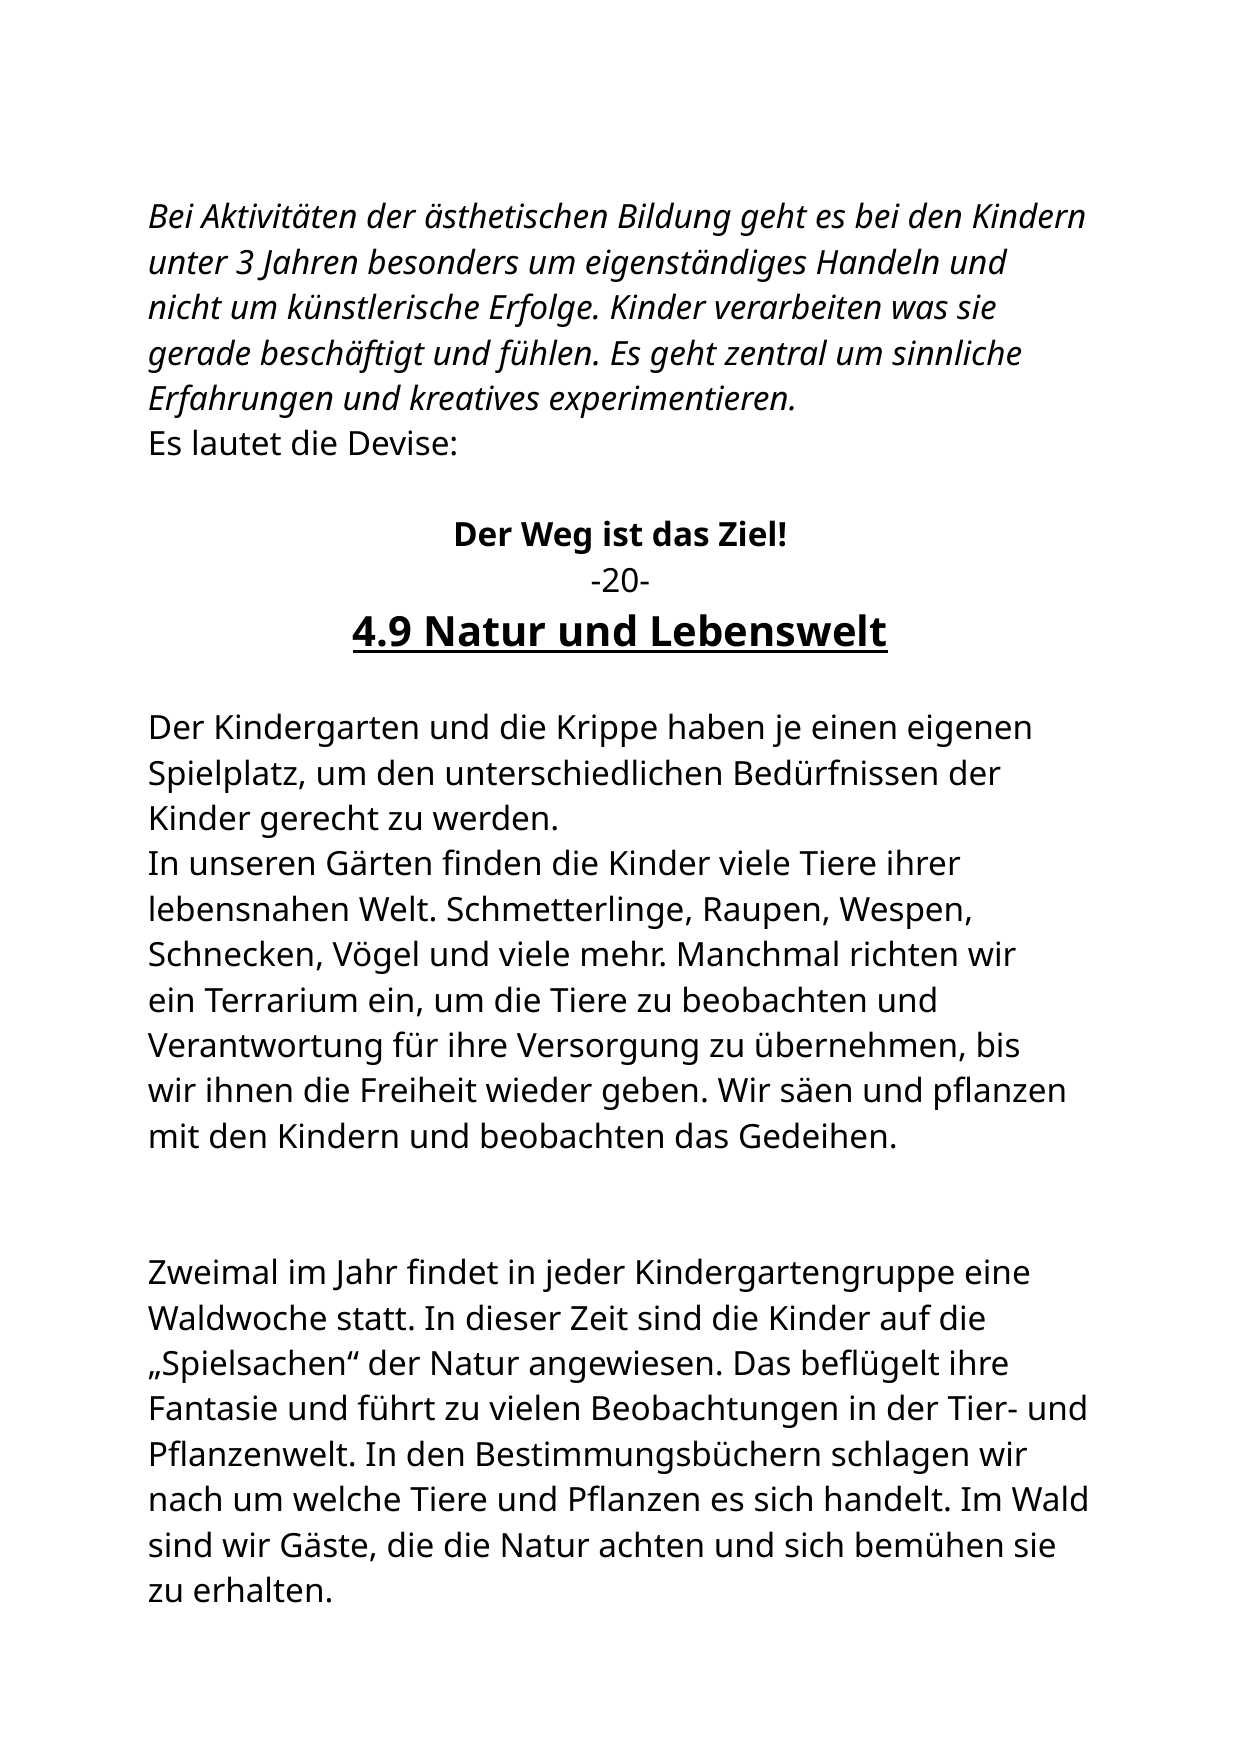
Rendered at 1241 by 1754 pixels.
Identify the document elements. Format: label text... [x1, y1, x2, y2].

text Spielplatz, um den unterschiedlichen Bedürfnissen der Kinder gerecht zu werden. [148, 749, 1093, 840]
text ein Terrarium ein, um die Tiere zu beobachten und Verantwortung für ihre Versorgung zu übernehmen, bis [148, 976, 1093, 1067]
text Der Weg ist das Ziel! [148, 511, 1093, 556]
text Es lautet die Devise: [148, 420, 1093, 466]
text In unseren Gärten finden die Kinder viele Tiere ihrer [148, 840, 1093, 886]
text Der Kindergarten und die Krippe haben je einen eigenen [148, 704, 1093, 749]
text lebensnahen Welt. Schmetterlinge, Raupen, Wespen, [148, 886, 1093, 931]
text Schnecken, Vögel und viele mehr. Manchmal richten wir [148, 931, 1093, 976]
text 4.9 Natur und Lebenswelt [148, 602, 1093, 658]
text Zweimal im Jahr findet in jeder Kindergartengruppe eine Waldwoche statt. In dieser Zeit sind die Kinder auf die „Spielsachen“ der Natur angewiesen. Das beflügelt ihre Fantasie und führt zu vielen Beobachtungen in der Tier- und Pflanzenwelt. In den Bestimmungsbüchern schlagen wir nach um welche Tiere und Pflanzen es sich handelt. Im Wald sind wir Gäste, die die Natur achten und sich bemühen sie zu erhalten. [148, 1249, 1093, 1612]
text Bei Aktivitäten der ästhetischen Bildung geht es bei den Kindern unter 3 Jahren besonders um eigenständiges Handeln und nicht um künstlerische Erfolge. Kinder verarbeiten was sie gerade beschäftigt und fühlen. Es geht zentral um sinnliche Erfahrungen und kreatives experimentieren. [148, 193, 1093, 420]
text -20- [148, 556, 1093, 602]
text wir ihnen die Freiheit wieder geben. Wir säen und pflanzen mit den Kindern und beobachten das Gedeihen. [148, 1067, 1093, 1158]
